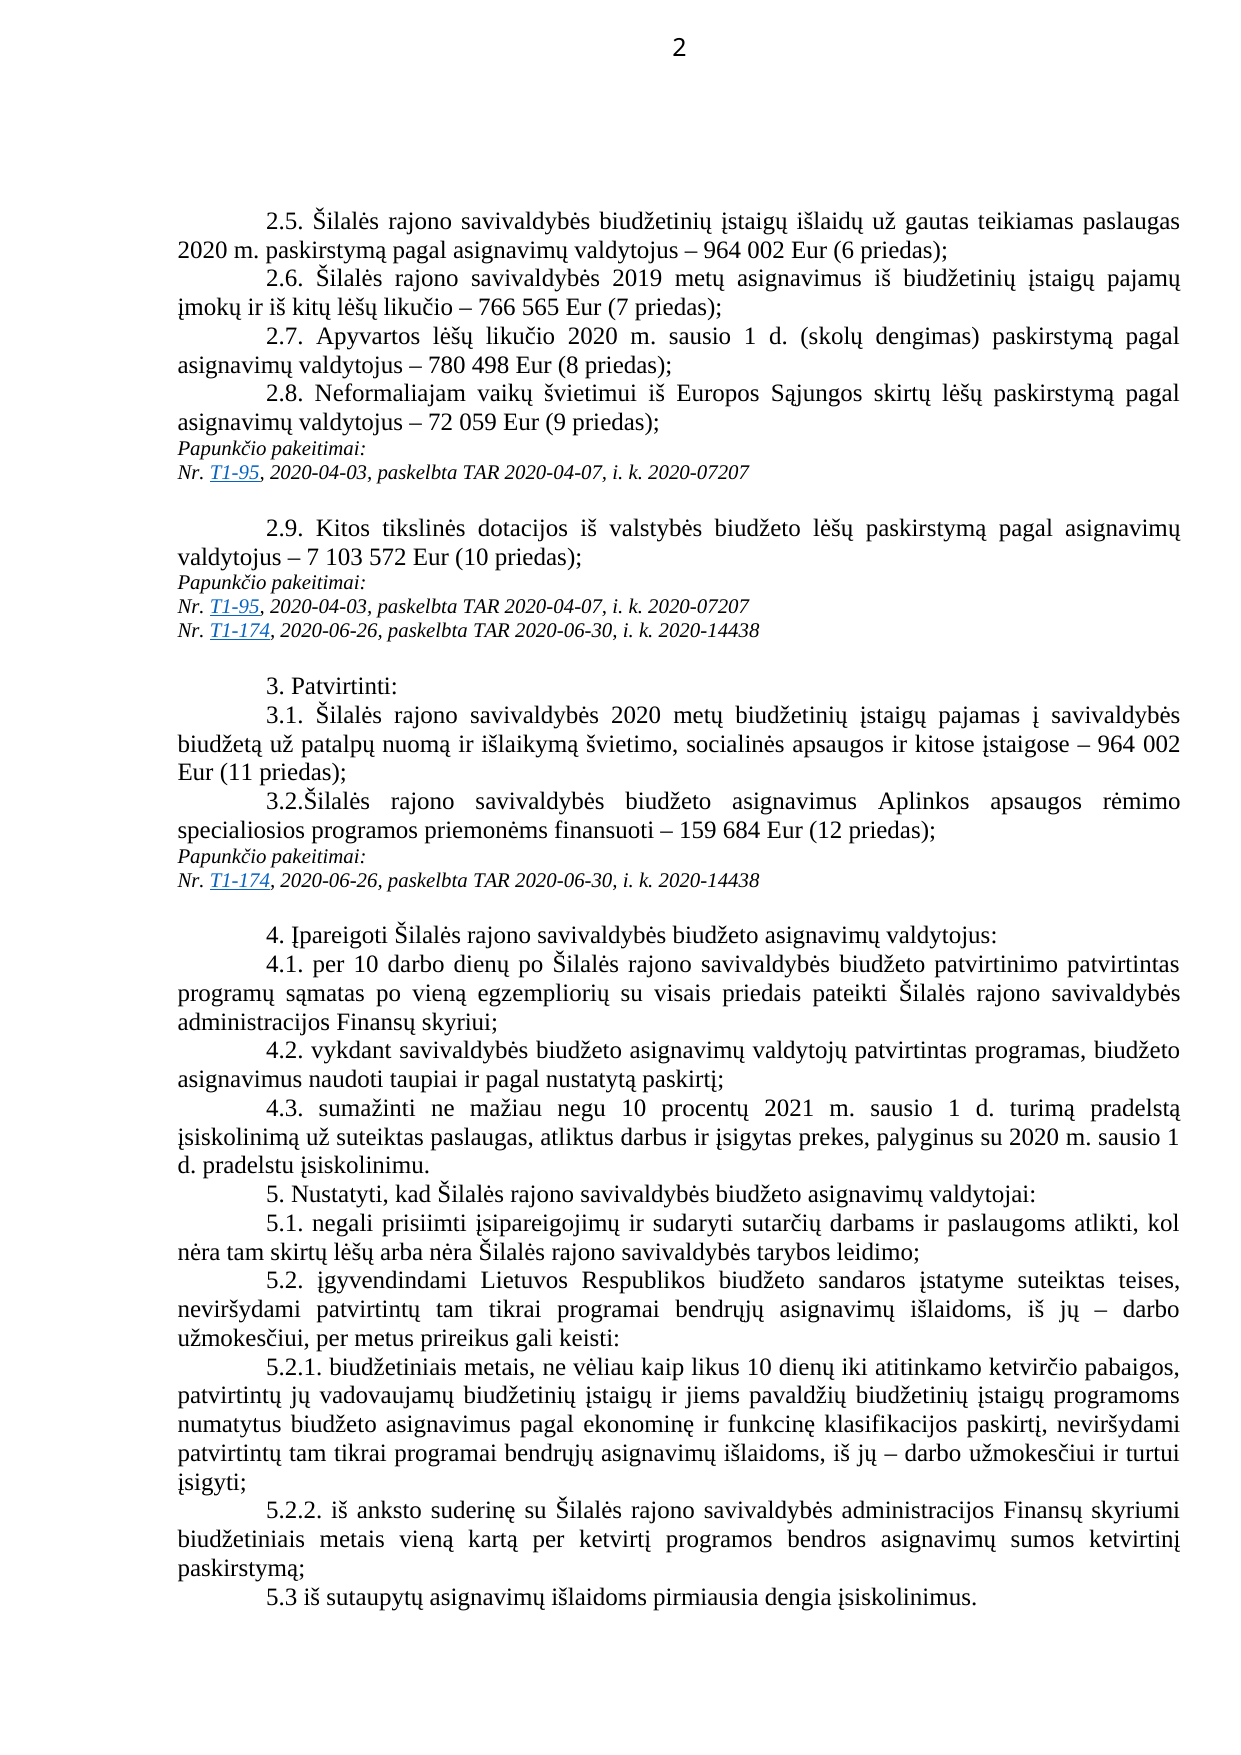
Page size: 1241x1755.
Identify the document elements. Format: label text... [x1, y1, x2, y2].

text Nr. T1-95, 2020-04-03, paskelbta TAR 2020-04-07, i. k. 2020-07207 [177, 460, 1181, 484]
text 4.2. vykdant savivaldybės biudžeto asignavimų valdytojų patvirtintas programas, biudžeto asignavimus naudoti taupiai ir pagal nustatytą paskirtį; [177, 1036, 1181, 1093]
text Papunkčio pakeitimai: [177, 844, 1181, 868]
text Nr. T1-95, 2020-04-03, paskelbta TAR 2020-04-07, i. k. 2020-07207 [177, 594, 1181, 618]
text 2.6. Šilalės rajono savivaldybės 2019 metų asignavimus iš biudžetinių įstaigų pajamų įmokų ir iš kitų lėšų likučio – 766 565 Eur (7 priedas); [177, 263, 1181, 321]
text Papunkčio pakeitimai: [177, 570, 1181, 594]
text 4.1. per 10 darbo dienų po Šilalės rajono savivaldybės biudžeto patvirtinimo patvirtintas programų sąmatas po vieną egzempliorių su visais priedais pateikti Šilalės rajono savivaldybės administracijos Finansų skyriui; [177, 949, 1181, 1036]
text 3. Patvirtinti: [177, 671, 1181, 700]
text 2.5. Šilalės rajono savivaldybės biudžetinių įstaigų išlaidų už gautas teikiamas paslaugas 2020 m. paskirstymą pagal asignavimų valdytojus – 964 002 Eur (6 priedas); [177, 206, 1181, 263]
text 5.3 iš sutaupytų asignavimų išlaidoms pirmiausia dengia įsiskolinimus. [177, 1582, 1181, 1611]
text 3.2.Šilalės rajono savivaldybės biudžeto asignavimus Aplinkos apsaugos rėmimo specialiosios programos priemonėms finansuoti – 159 684 Eur (12 priedas); [177, 786, 1181, 844]
text Nr. T1-174, 2020-06-26, paskelbta TAR 2020-06-30, i. k. 2020-14438 [177, 618, 1181, 642]
text 2.7. Apyvartos lėšų likučio 2020 m. sausio 1 d. (skolų dengimas) paskirstymą pagal asignavimų valdytojus – 780 498 Eur (8 priedas); [177, 321, 1181, 378]
text 2.8. Neformaliajam vaikų švietimui iš Europos Sąjungos skirtų lėšų paskirstymą pagal asignavimų valdytojus – 72 059 Eur (9 priedas); [177, 378, 1181, 436]
text 5.2.1. biudžetiniais metais, ne vėliau kaip likus 10 dienų iki atitinkamo ketvirčio pabaigos, patvirtintų jų vadovaujamų biudžetinių įstaigų ir jiems pavaldžių biudžetinių įstaigų programoms numatytus biudžeto asignavimus pagal ekonominę ir funkcinę klasifikacijos paskirtį, neviršydami patvirtintų tam tikrai programai bendrųjų asignavimų išlaidoms, iš jų – darbo užmokesčiui ir turtui įsigyti; [177, 1352, 1181, 1496]
text 2.9. Kitos tikslinės dotacijos iš valstybės biudžeto lėšų paskirstymą pagal asignavimų valdytojus – 7 103 572 Eur (10 priedas); [177, 513, 1181, 570]
text Nr. T1-174, 2020-06-26, paskelbta TAR 2020-06-30, i. k. 2020-14438 [177, 868, 1181, 892]
text 4. Įpareigoti Šilalės rajono savivaldybės biudžeto asignavimų valdytojus: [177, 921, 1181, 949]
text Papunkčio pakeitimai: [177, 436, 1181, 460]
text 3.1. Šilalės rajono savivaldybės 2020 metų biudžetinių įstaigų pajamas į savivaldybės biudžetą už patalpų nuomą ir išlaikymą švietimo, socialinės apsaugos ir kitose įstaigose – 964 002 Eur (11 priedas); [177, 700, 1181, 786]
text 5. Nustatyti, kad Šilalės rajono savivaldybės biudžeto asignavimų valdytojai: [177, 1179, 1181, 1208]
text 5.2.2. iš anksto suderinę su Šilalės rajono savivaldybės administracijos Finansų skyriumi biudžetiniais metais vieną kartą per ketvirtį programos bendros asignavimų sumos ketvirtinį paskirstymą; [177, 1496, 1181, 1582]
text 5.1. negali prisiimti įsipareigojimų ir sudaryti sutarčių darbams ir paslaugoms atlikti, kol nėra tam skirtų lėšų arba nėra Šilalės rajono savivaldybės tarybos leidimo; [177, 1208, 1181, 1266]
text 4.3. sumažinti ne mažiau negu 10 procentų 2021 m. sausio 1 d. turimą pradelstą įsiskolinimą už suteiktas paslaugas, atliktus darbus ir įsigytas prekes, palyginus su 2020 m. sausio 1 d. pradelstu įsiskolinimu. [177, 1093, 1181, 1179]
text 5.2. įgyvendindami Lietuvos Respublikos biudžeto sandaros įstatyme suteiktas teises, neviršydami patvirtintų tam tikrai programai bendrųjų asignavimų išlaidoms, iš jų – darbo užmokesčiui, per metus prireikus gali keisti: [177, 1266, 1181, 1352]
